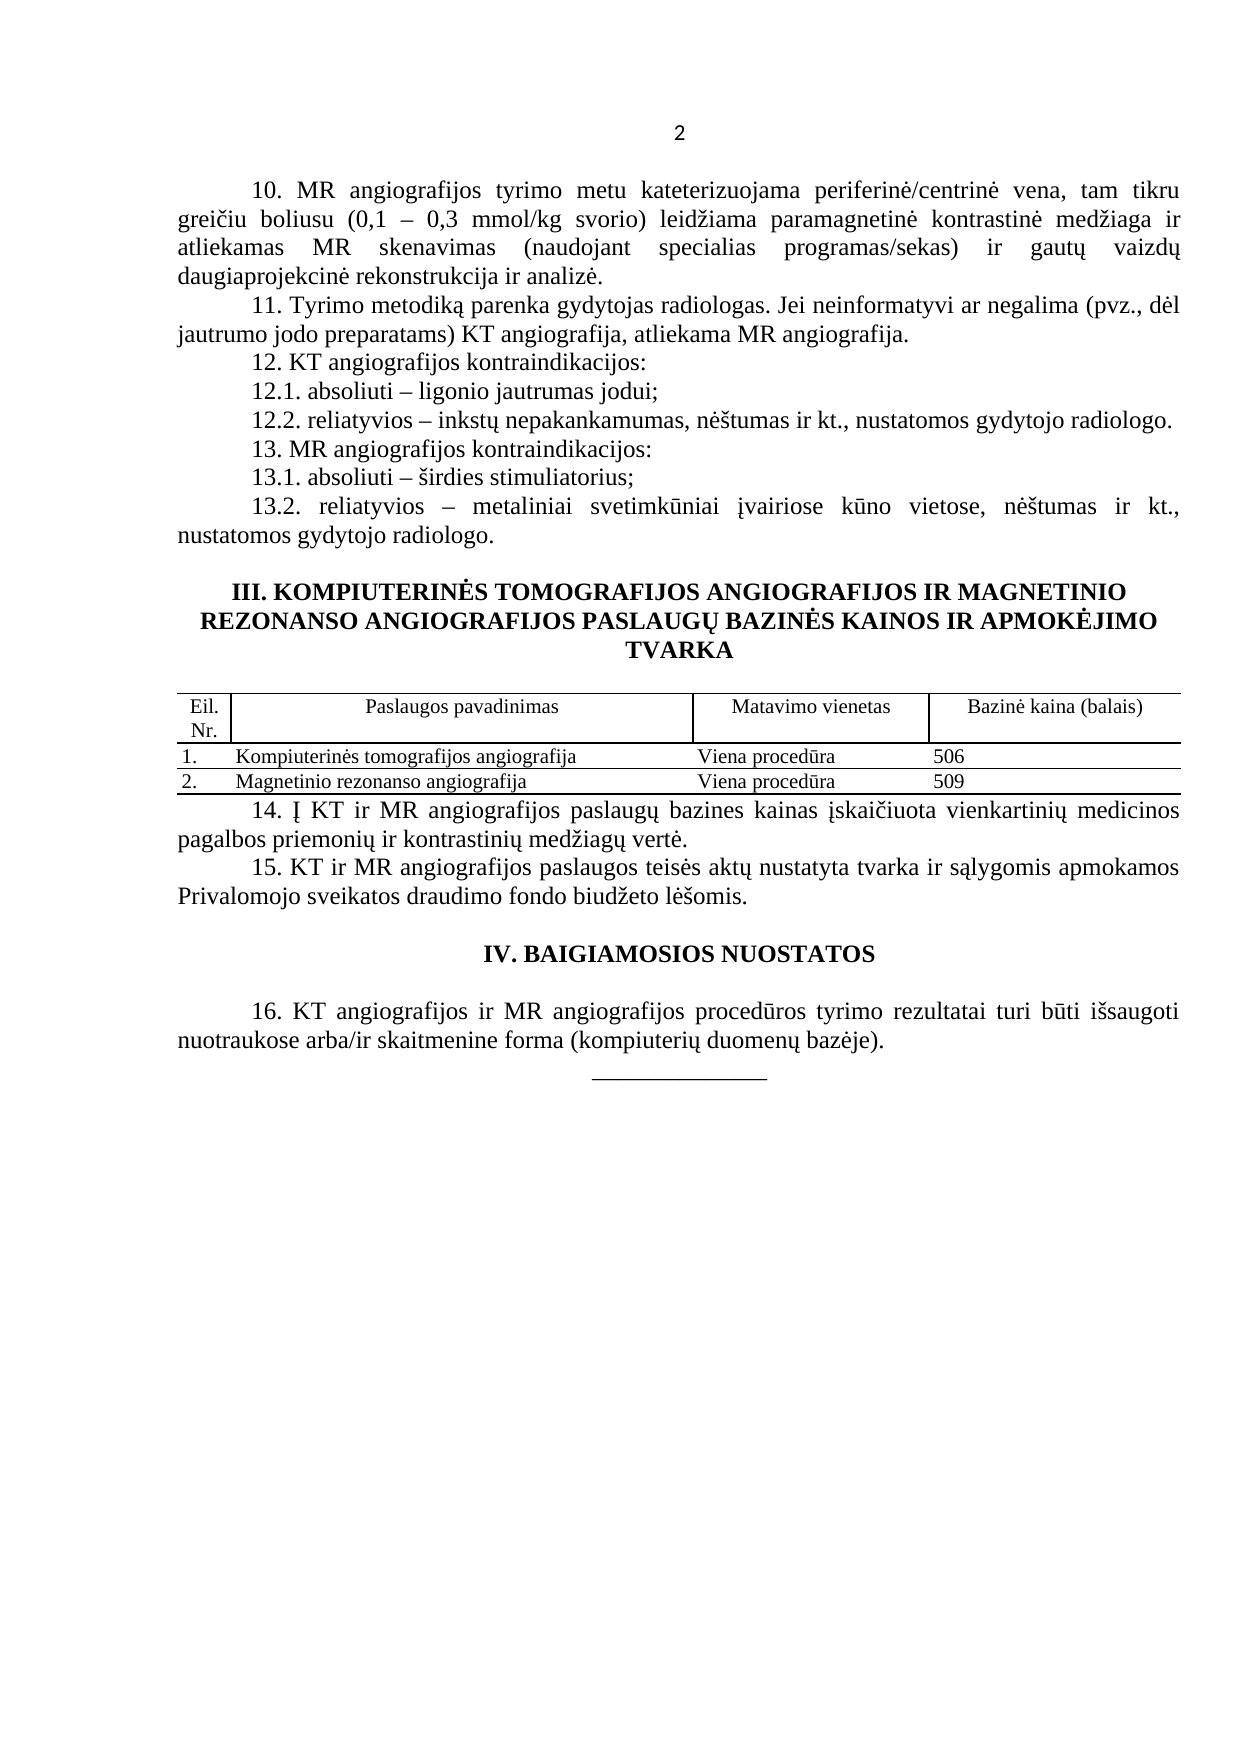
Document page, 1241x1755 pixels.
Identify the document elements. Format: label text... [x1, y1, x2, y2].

text 13.2. reliatyvios – metaliniai svetimkūniai įvairiose kūno vietose, nėštumas ir kt., nustatomos gydytojo radiologo. [177, 491, 1181, 549]
text 12.1. absoliuti – ligonio jautrumas jodui; [177, 376, 1181, 405]
text 14. Į KT ir MR angiografijos paslaugų bazines kainas įskaičiuota vienkartinių medicinos pagalbos priemonių ir kontrastinių medžiagų vertė. [177, 795, 1181, 852]
text ______________ [177, 1054, 1181, 1082]
table_cell 509 [1177, 769, 1181, 793]
table_cell 509 [929, 769, 933, 793]
text 10. MR angiografijos tyrimo metu kateterizuojama periferinė/centrinė vena, tam tikru greičiu boliusu (0,1 – 0,3 mmol/kg svorio) leidžiama paramagnetinė kontrastinė medžiaga ir atliekamas MR skenavimas (naudojant specialias programas/sekas) ir gautų vaizdų daugiaprojekcinė rekonstrukcija ir analizė. [177, 175, 1181, 290]
text 12. KT angiografijos kontraindikacijos: [177, 347, 1181, 376]
table_cell 1. [177, 744, 181, 768]
table_header Matavimo vienetas [694, 694, 928, 742]
table_cell 1. [227, 744, 231, 768]
text 11. Tyrimo metodiką parenka gydytojas radiologas. Jei neinformatyvi ar negalima (pvz., dėl jautrumo jodo preparatams) KT angiografija, atliekama MR angiografija. [177, 290, 1181, 347]
table_cell 506 [929, 744, 933, 768]
table_header Paslaugos pavadinimas [232, 694, 692, 742]
table_header Bazinė kaina (balais) [930, 694, 1181, 742]
text 15. KT ir MR angiografijos paslaugos teisės aktų nustatyta tvarka ir sąlygomis apmokamos Privalomojo sveikatos draudimo fondo biudžeto lėšomis. [177, 852, 1181, 910]
table_cell 506 [1177, 744, 1181, 768]
text 16. KT angiografijos ir MR angiografijos procedūros tyrimo rezultatai turi būti išsaugoti nuotraukose arba/ir skaitmenine forma (kompiuterių duomenų bazėje). [177, 996, 1181, 1054]
table_header Eil. Nr. [177, 694, 181, 742]
text 13.1. absoliuti – širdies stimuliatorius; [177, 462, 1181, 491]
table_cell 2. [177, 769, 181, 793]
table_cell 2. [227, 769, 231, 793]
text 13. MR angiografijos kontraindikacijos: [177, 434, 1181, 462]
text III. KOMPIUTERINĖS TOMOGRAFIJOS ANGIOGRAFIJOS IR MAGNETINIO REZONANSO ANGIOGRAFIJOS PASLAUGŲ BAZINĖS KAINOS IR APMOKĖJIMO TVARKA [177, 577, 1181, 664]
text IV. BAIGIAMOSIOS NUOSTATOS [177, 939, 1181, 967]
text 12.2. reliatyvios – inkstų nepakankamumas, nėštumas ir kt., nustatomos gydytojo radiologo. [177, 405, 1181, 434]
